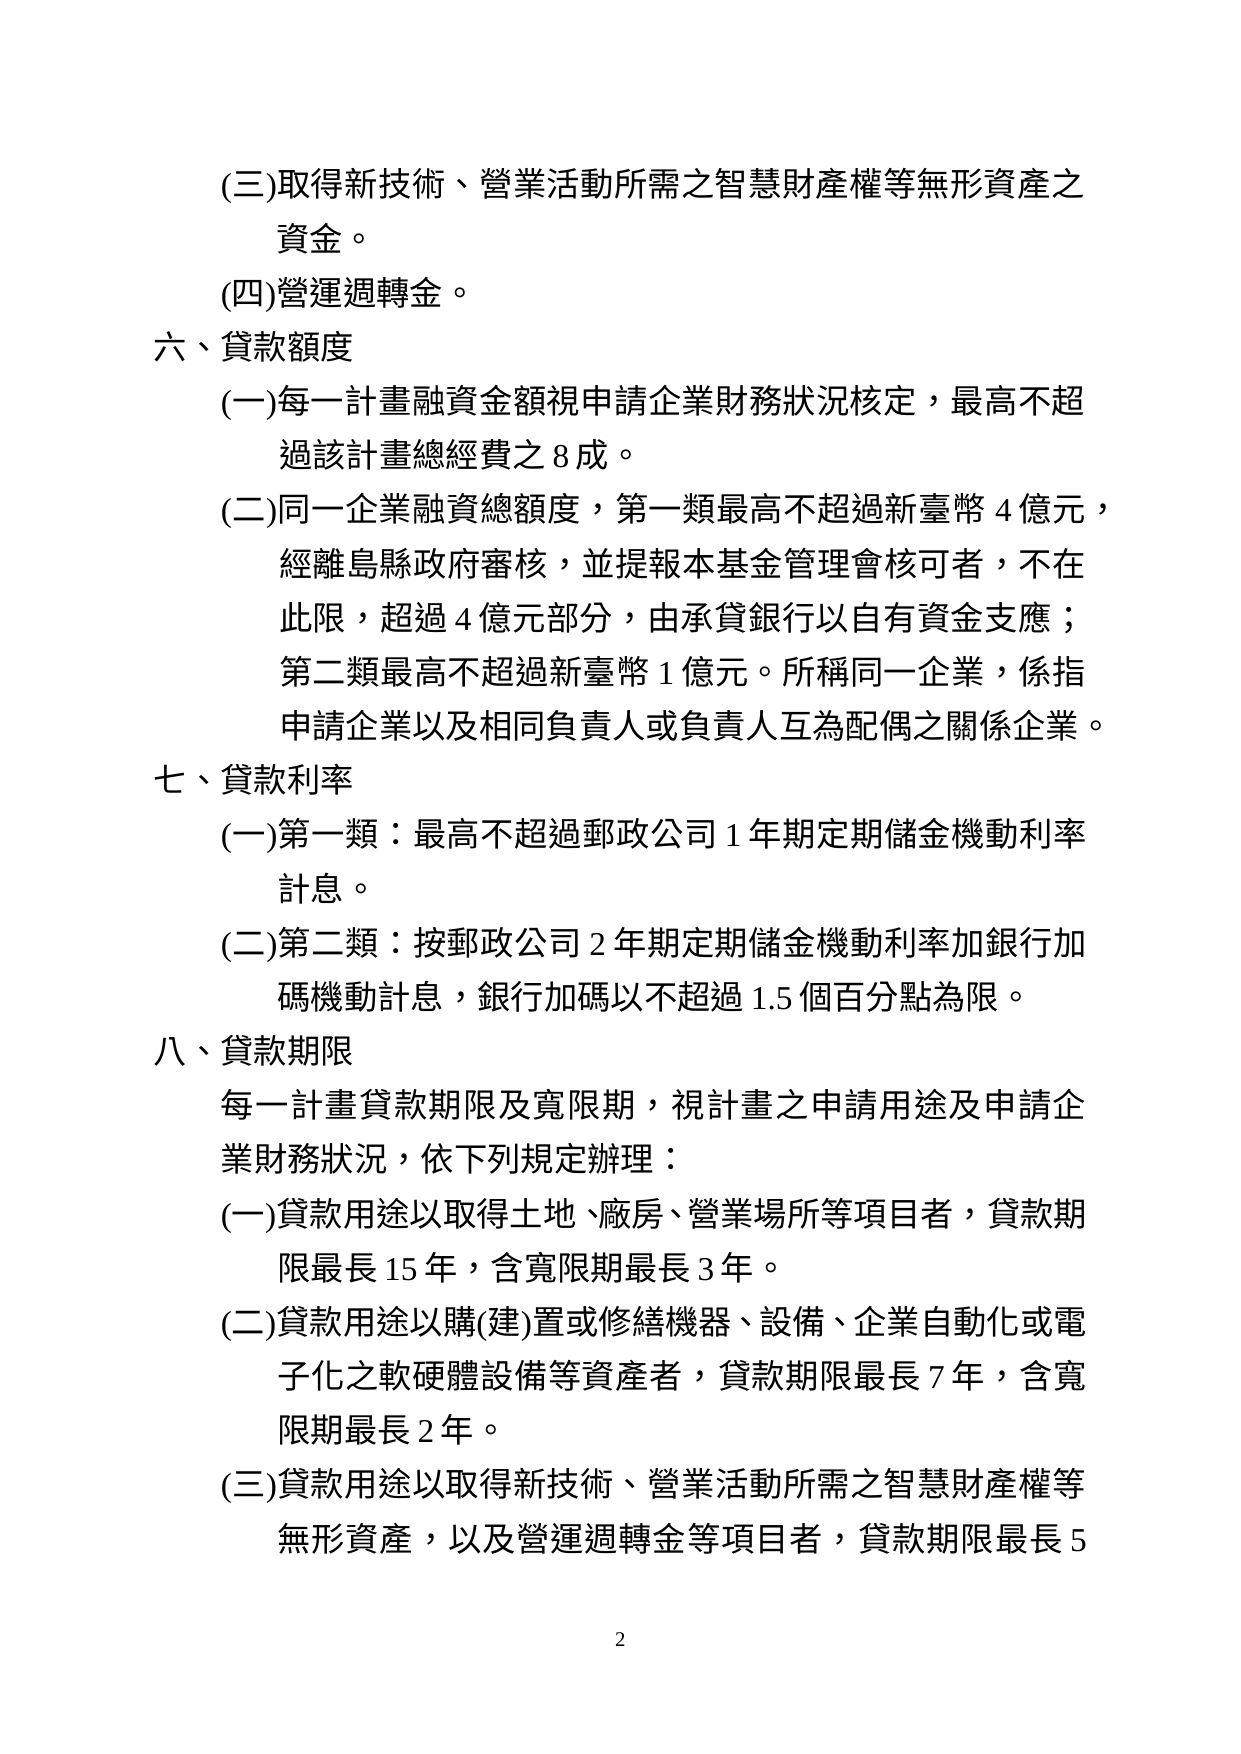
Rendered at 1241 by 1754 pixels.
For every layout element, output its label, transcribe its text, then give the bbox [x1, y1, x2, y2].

text (一)第一類：最高不超過郵政公司1年期定期儲金機動利率計息。 [221, 803, 1087, 912]
text (一)貸款用途以取得土地、廠房、營業場所等項目者，貸款期限最長15年，含寬限期最長3年。 [221, 1183, 1087, 1291]
text (二)第二類：按郵政公司2年期定期儲金機動利率加銀行加碼機動計息，銀行加碼以不超過1.5個百分點為限。 [221, 912, 1087, 1020]
text 七、貸款利率 [153, 749, 1087, 803]
text (一)每一計畫融資金額視申請企業財務狀況核定，最高不超過該計畫總經費之8成。 [221, 370, 1087, 478]
text (二)貸款用途以購(建)置或修繕機器、設備、企業自動化或電子化之軟硬體設備等資產者，貸款期限最長7年，含寬限期最長2年。 [221, 1291, 1087, 1453]
text 每一計畫貸款期限及寬限期，視計畫之申請用途及申請企業財務狀況，依下列規定辦理： [221, 1074, 1087, 1183]
text 八、貸款期限 [153, 1020, 1087, 1074]
text (三)取得新技術、營業活動所需之智慧財產權等無形資產之資金。 [221, 153, 1087, 262]
text (三)貸款用途以取得新技術、營業活動所需之智慧財產權等無形資產，以及營運週轉金等項目者，貸款期限最長5 [221, 1453, 1087, 1562]
text (二)同一企業融資總額度，第一類最高不超過新臺幣4億元，經離島縣政府審核，並提報本基金管理會核可者，不在此限，超過4億元部分，由承貸銀行以自有資金支應；第二類最高不超過新臺幣1億元。所稱同一企業，係指申請企業以及相同負責人或負責人互為配偶之關係企業。 [221, 478, 1087, 749]
text (四)營運週轉金。 [221, 262, 1087, 316]
text 六、貸款額度 [153, 316, 1087, 370]
